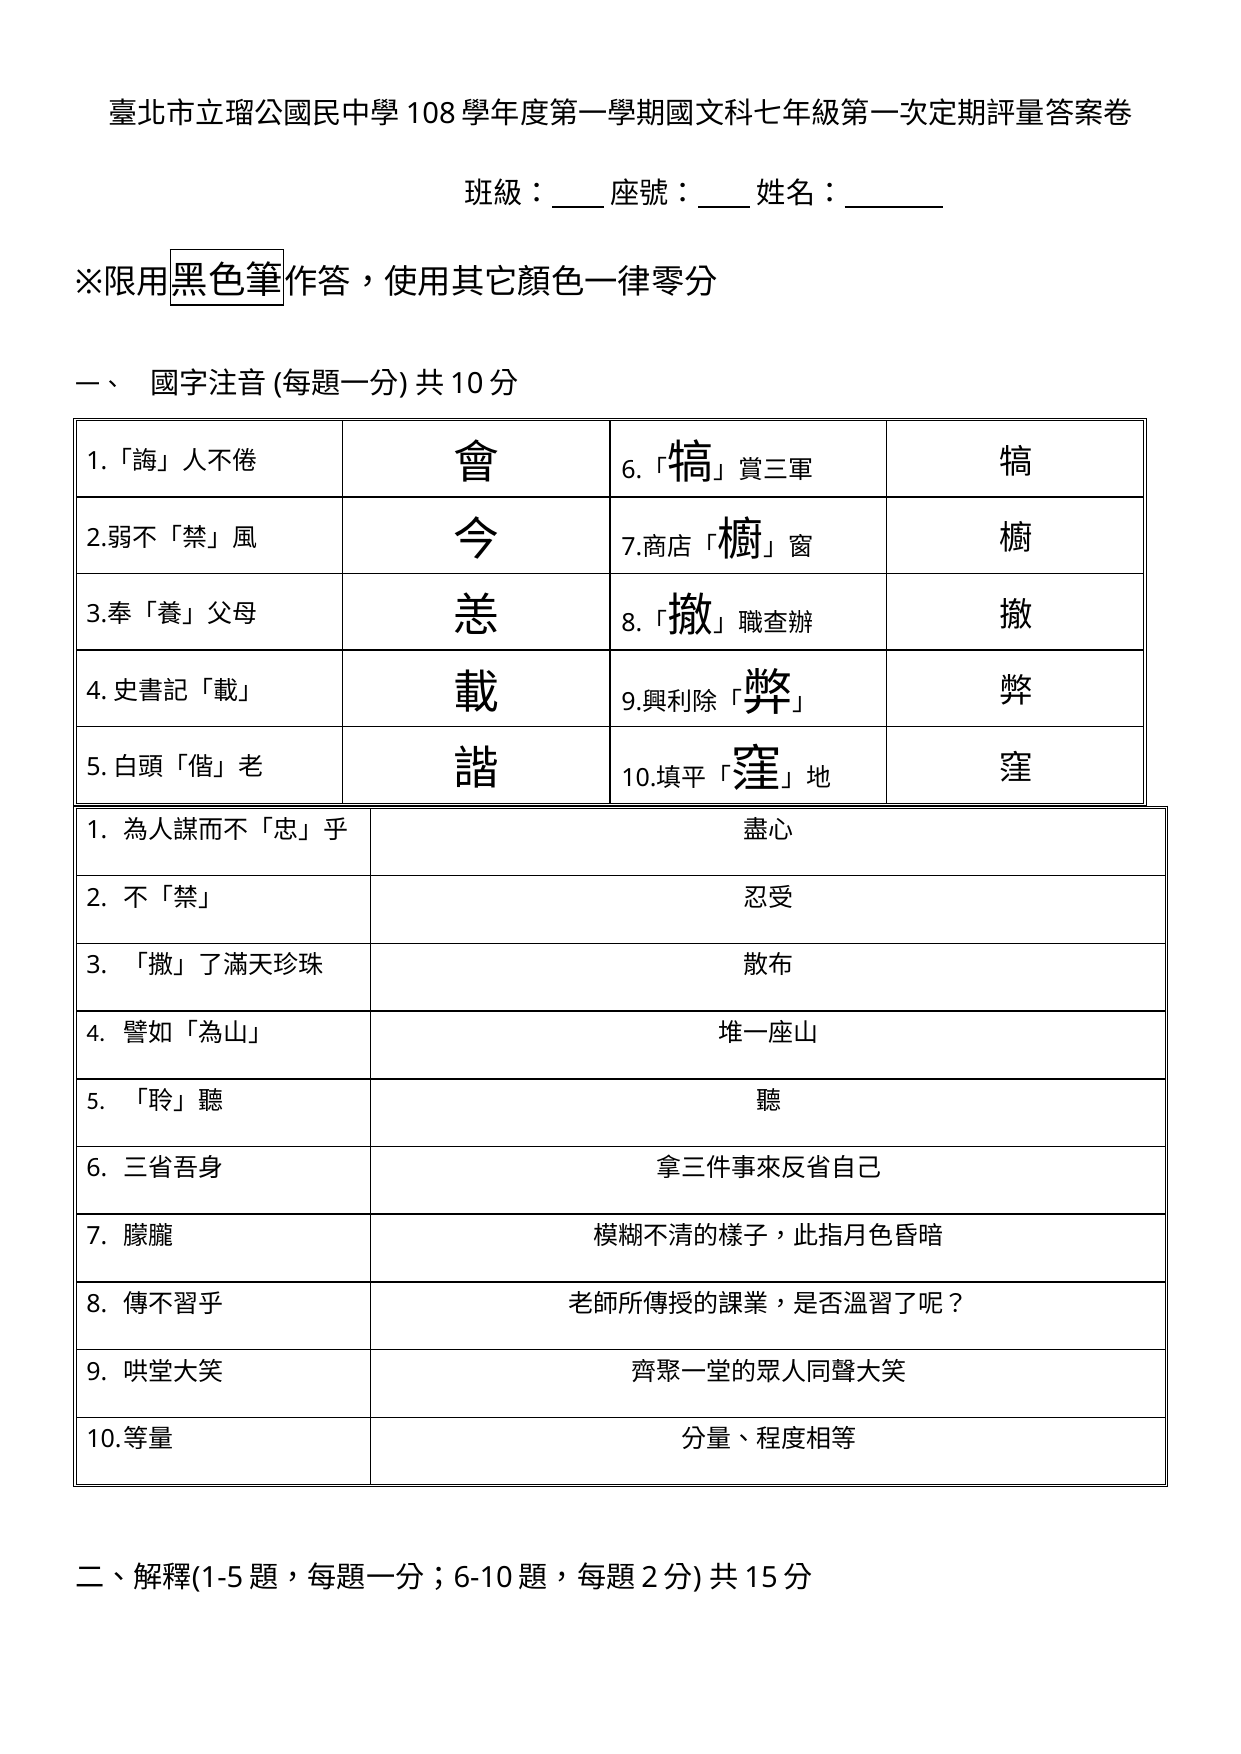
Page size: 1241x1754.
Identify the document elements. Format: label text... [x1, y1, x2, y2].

table_cell 不「禁」 [77, 876, 370, 942]
table_cell 聽 [371, 1080, 1165, 1146]
table_cell 「聆」聽 [77, 1080, 370, 1146]
table_cell 3.奉「養」父母 [77, 574, 342, 649]
table_header 6.「犒」賞三軍 [611, 421, 886, 496]
text 黑色筆 [171, 250, 283, 304]
table_header 1.「誨」人不倦 [77, 421, 342, 496]
table_cell 等量 [77, 1418, 370, 1484]
table_header 盡心 [371, 809, 1165, 875]
table_cell 分量、程度相等 [371, 1418, 1165, 1484]
table_cell 5. 白頭「偕」老 [77, 727, 342, 802]
table_cell 傳不習乎 [77, 1283, 370, 1349]
text 班級： 座號： 姓名： [75, 169, 1165, 212]
list 國字注音 (每題一分) 共10分 [75, 343, 1165, 418]
table_cell 堆一座山 [371, 1012, 1165, 1078]
table_cell 撤 [887, 574, 1143, 649]
table_cell 朦朧 [77, 1215, 370, 1281]
table_cell 諧 [343, 727, 609, 802]
table_cell 4. 史書記「載」 [77, 651, 342, 726]
table_cell 譬如「為山」 [77, 1012, 370, 1078]
table_header 會 [343, 421, 609, 496]
text 作答，使用其它顏色一律零分 [284, 249, 1165, 306]
table_cell 散布 [371, 944, 1165, 1010]
table_cell 7.商店「櫥」窗 [611, 498, 886, 573]
table_cell 齊聚一堂的眾人同聲大笑 [371, 1350, 1165, 1416]
table_cell 弊 [887, 651, 1143, 726]
table_cell 三省吾身 [77, 1147, 370, 1213]
table_cell 9.興利除「弊」 [611, 651, 886, 726]
table_cell 載 [343, 651, 609, 726]
table_header 犒 [887, 421, 1143, 496]
table_cell 「撒」了滿天珍珠 [77, 944, 370, 1010]
table_cell 8.「撤」職查辦 [611, 574, 886, 649]
table_cell 窪 [887, 727, 1143, 802]
table_cell 模糊不清的樣子，此指月色昏暗 [371, 1215, 1165, 1281]
text 二、解釋(1-5題，每題一分；6-10題，每題2分) 共15分 [75, 1537, 1165, 1612]
text ※限用 [75, 249, 170, 306]
table_cell 2.弱不「禁」風 [77, 498, 342, 573]
table_cell 櫥 [887, 498, 1143, 573]
table_cell 10.填平「窪」地 [611, 727, 886, 802]
table_cell 哄堂大笑 [77, 1350, 370, 1416]
table_cell 老師所傳授的課業，是否溫習了呢？ [371, 1283, 1165, 1349]
table_header 為人謀而不「忠」乎 [77, 809, 370, 875]
table_cell 今 [343, 498, 609, 573]
table_cell 拿三件事來反省自己 [371, 1147, 1165, 1213]
table_cell 忍受 [371, 876, 1165, 942]
text 臺北市立瑠公國民中學108學年度第一學期國文科七年級第一次定期評量答案卷 [75, 89, 1165, 132]
table_cell 恙 [343, 574, 609, 649]
